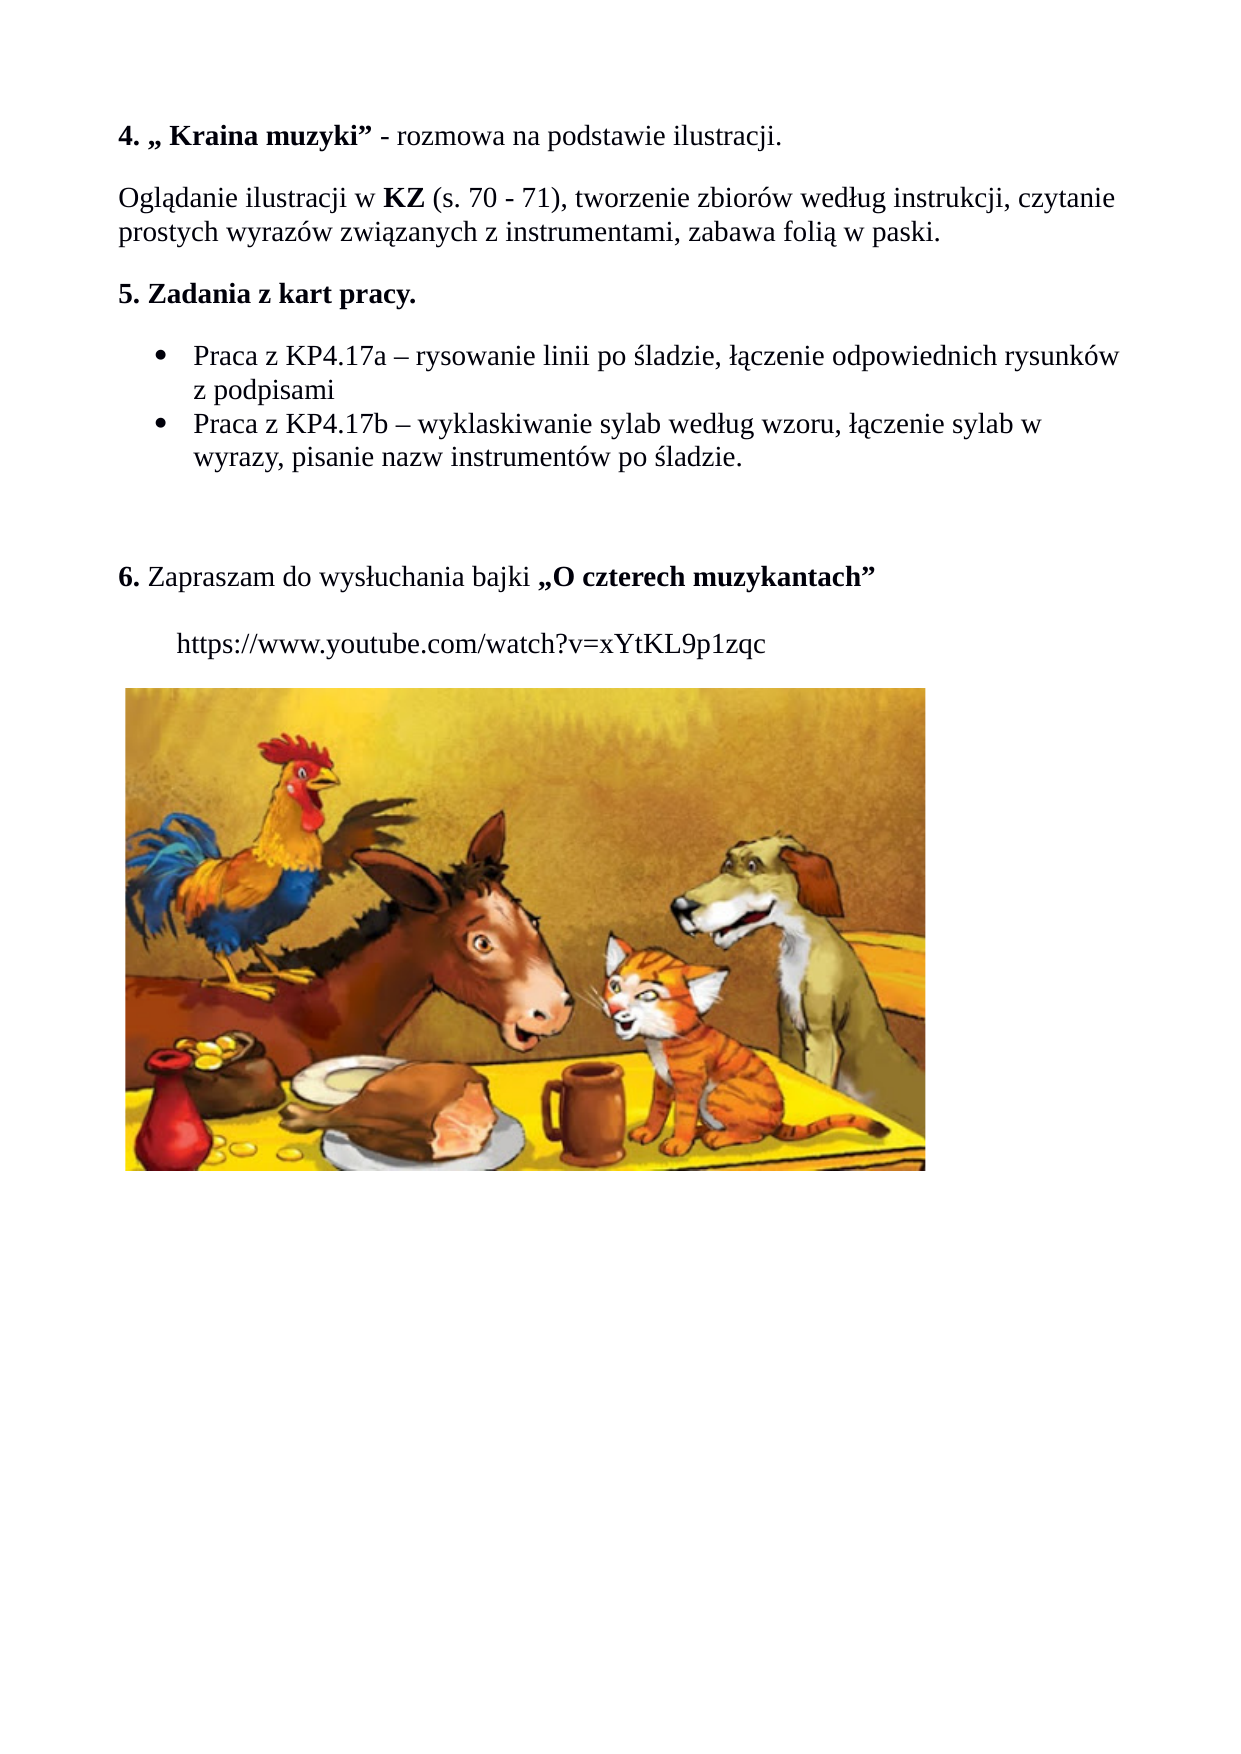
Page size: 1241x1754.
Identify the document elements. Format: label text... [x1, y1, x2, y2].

list Praca z KP4.17a – rysowanie linii po śladzie, łączenie odpowiednich rysunków z podpisami [156, 338, 1122, 406]
text https://www.youtube.com/watch?v=xYtKL9p1zqc [118, 626, 1122, 660]
text 4. „ Kraina muzyki” - rozmowa na podstawie ilustracji. [118, 118, 1122, 152]
text 6. Zapraszam do wysłuchania bajki „O czterech muzykantach” [118, 559, 1122, 593]
picture [125, 688, 926, 1171]
list Praca z KP4.17b – wyklaskiwanie sylab według wzoru, łączenie sylab w wyrazy, pisanie nazw instrumentów po śladzie. [156, 406, 1122, 473]
text Oglądanie ilustracji w KZ (s. 70 - 71), tworzenie zbiorów według instrukcji, czytanie prostych wyrazów związanych z instrumentami, zabawa folią w paski. [118, 180, 1122, 247]
text 5. Zadania z kart pracy. [118, 276, 1122, 310]
